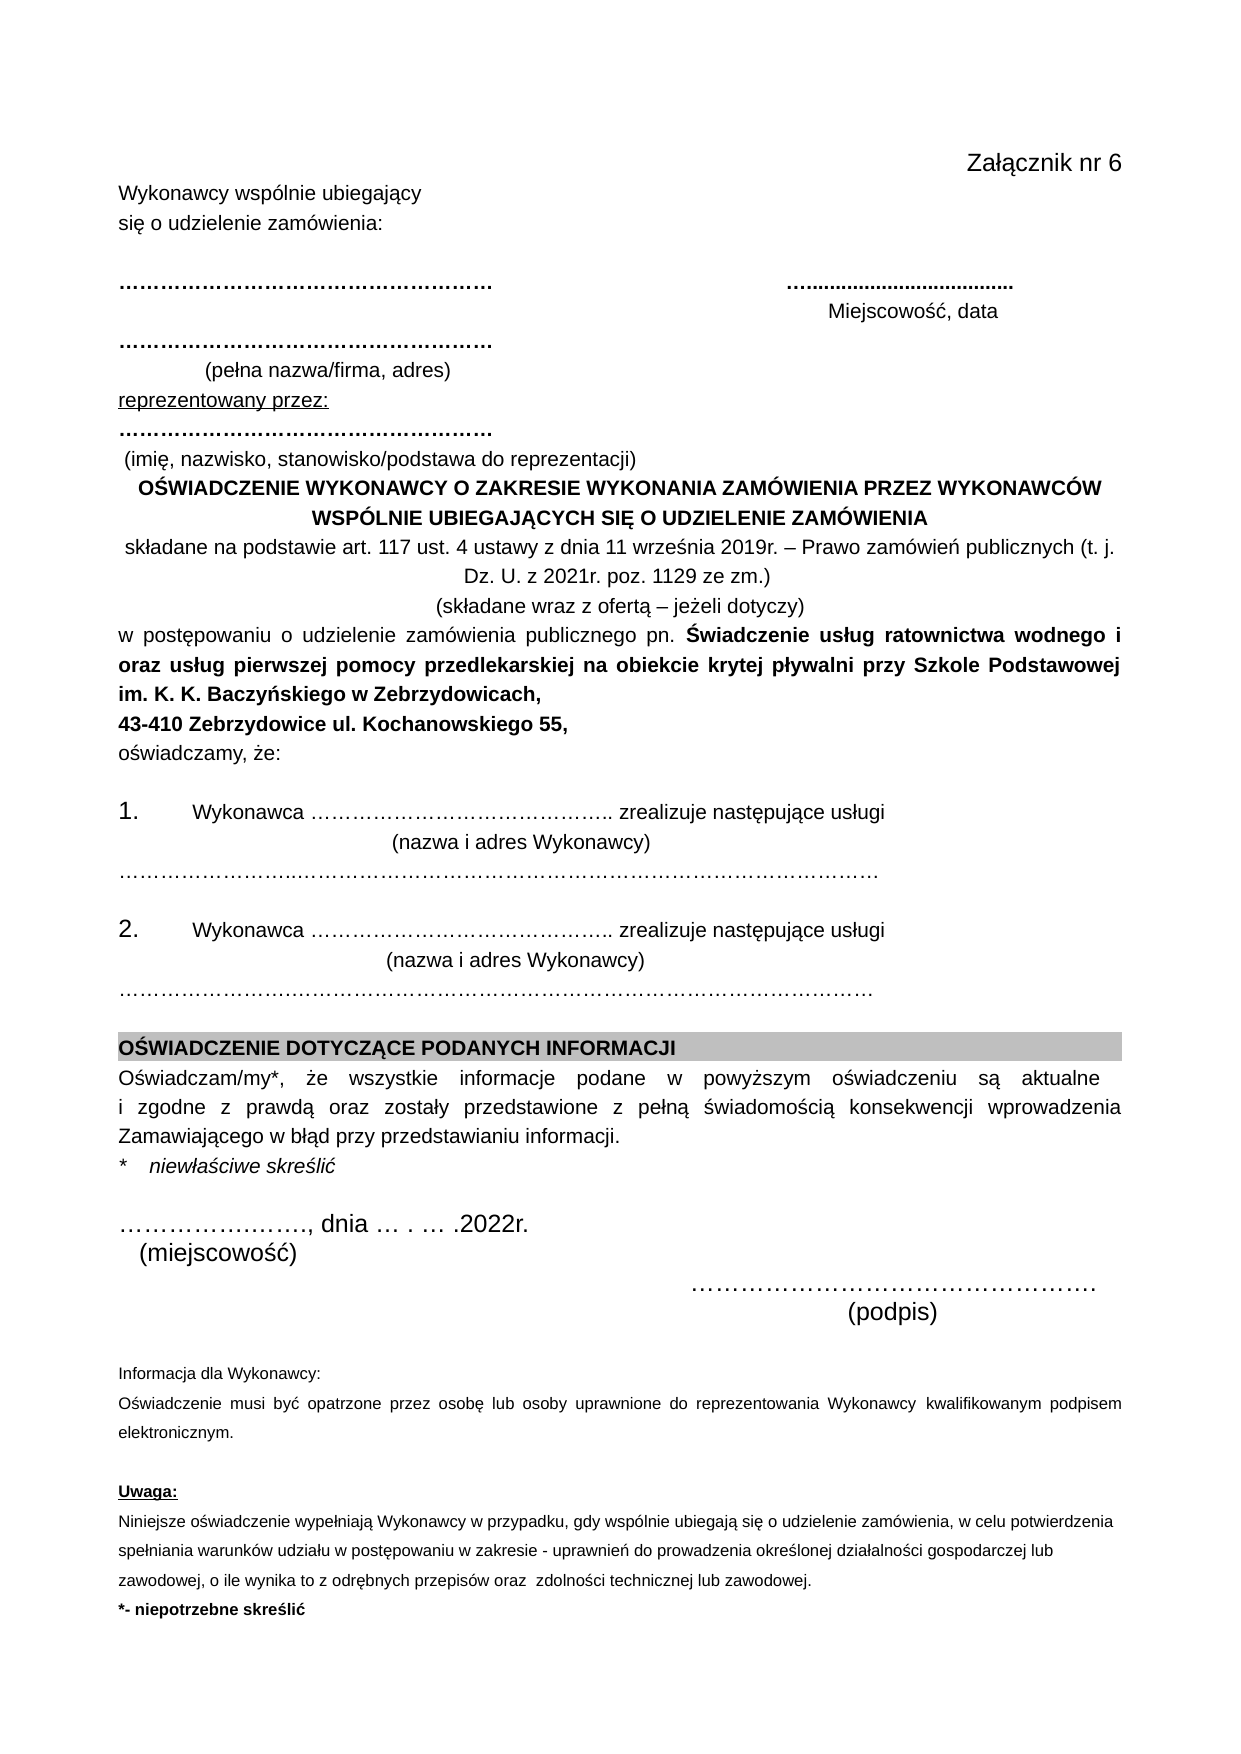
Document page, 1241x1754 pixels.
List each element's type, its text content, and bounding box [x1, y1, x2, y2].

text w postępowaniu o udzielenie zamówienia publicznego pn. Świadczenie usług ratownictwa wodnego i oraz usług pierwszej pomocy przedlekarskiej na obiekcie krytej pływalni przy Szkole Podstawowej im. K. K. Baczyńskiego w Zebrzydowicach, [118, 619, 1122, 708]
text Informacja dla Wykonawcy: [118, 1356, 1122, 1386]
text * niewłaściwe skreślić [118, 1150, 1122, 1179]
text Wykonawcy wspólnie ubiegający [118, 177, 1122, 207]
text OŚWIADCZENIE DOTYCZĄCE PODANYCH INFORMACJI [118, 1032, 1122, 1061]
text (nazwa i adres Wykonawcy) [118, 943, 1122, 973]
text Niniejsze oświadczenie wypełniają Wykonawcy w przypadku, gdy wspólnie ubiegają się o udzielenie zamówienia, w celu potwierdzenia spełniania warunków udziału w postępowaniu w zakresie - uprawnień do prowadzenia określonej działalności gospodarczej lub zawodowej, o ile wynika to z odrębnych przepisów oraz zdolności technicznej lub zawodowej. [118, 1504, 1122, 1592]
text (imię, nazwisko, stanowisko/podstawa do reprezentacji) [118, 442, 1115, 472]
text ……………………..………………………………………………………………………… [118, 855, 1122, 884]
text …………………………………………. [561, 1268, 1122, 1297]
text (nazwa i adres Wykonawcy) [118, 826, 1122, 855]
text ……………………………………………… ….................................... [118, 266, 1122, 295]
text …………………….………………………………………………………………………… [118, 973, 1122, 1002]
text Oświadczenie musi być opatrzone przez osobę lub osoby uprawnione do reprezentowania Wykonawcy kwalifikowanym podpisem elektronicznym. [118, 1386, 1122, 1445]
text się o udzielenie zamówienia: [118, 207, 1122, 236]
text składane na podstawie art. 117 ust. 4 ustawy z dnia 11 września 2019r. – Prawo zamówień publicznych (t. j. Dz. U. z 2021r. poz. 1129 ze zm.) [118, 531, 1122, 590]
text Uwaga: [118, 1474, 1122, 1504]
text …………….……., dnia … . … .2022r. [118, 1209, 1122, 1238]
text oświadczamy, że: [118, 737, 1122, 767]
text OŚWIADCZENIE WYKONAWCY O ZAKRESIE WYKONANIA ZAMÓWIENIA PRZEZ WYKONAWCÓW WSPÓLNIE UBIEGAJĄCYCH SIĘ O UDZIELENIE ZAMÓWIENIA [118, 472, 1122, 531]
text (miejscowość) [118, 1238, 1122, 1268]
text (podpis) [118, 1297, 1122, 1327]
text Oświadczam/my*, że wszystkie informacje podane w powyższym oświadczeniu są aktualne i zgodne z prawdą oraz zostały przedstawione z pełną świadomością konsekwencji wprowadzenia Zamawiającego w błąd przy przedstawianiu informacji. [118, 1061, 1122, 1150]
list Wykonawca …………………………………….. zrealizuje następujące usługi [118, 914, 1122, 943]
text (składane wraz z ofertą – jeżeli dotyczy) [118, 590, 1122, 619]
text *- niepotrzebne skreślić [118, 1592, 1122, 1622]
text reprezentowany przez: [118, 383, 1115, 413]
text 43-410 Zebrzydowice ul. Kochanowskiego 55, [118, 708, 1122, 737]
text Miejscowość, data [782, 295, 1115, 324]
text Załącznik nr 6 [118, 148, 1122, 177]
list Wykonawca …………………………………….. zrealizuje następujące usługi [118, 796, 1122, 826]
text ……………………………………………… [118, 324, 1122, 354]
text (pełna nazwa/firma, adres) [118, 354, 1122, 383]
text ……………………………………………… [118, 413, 1122, 442]
